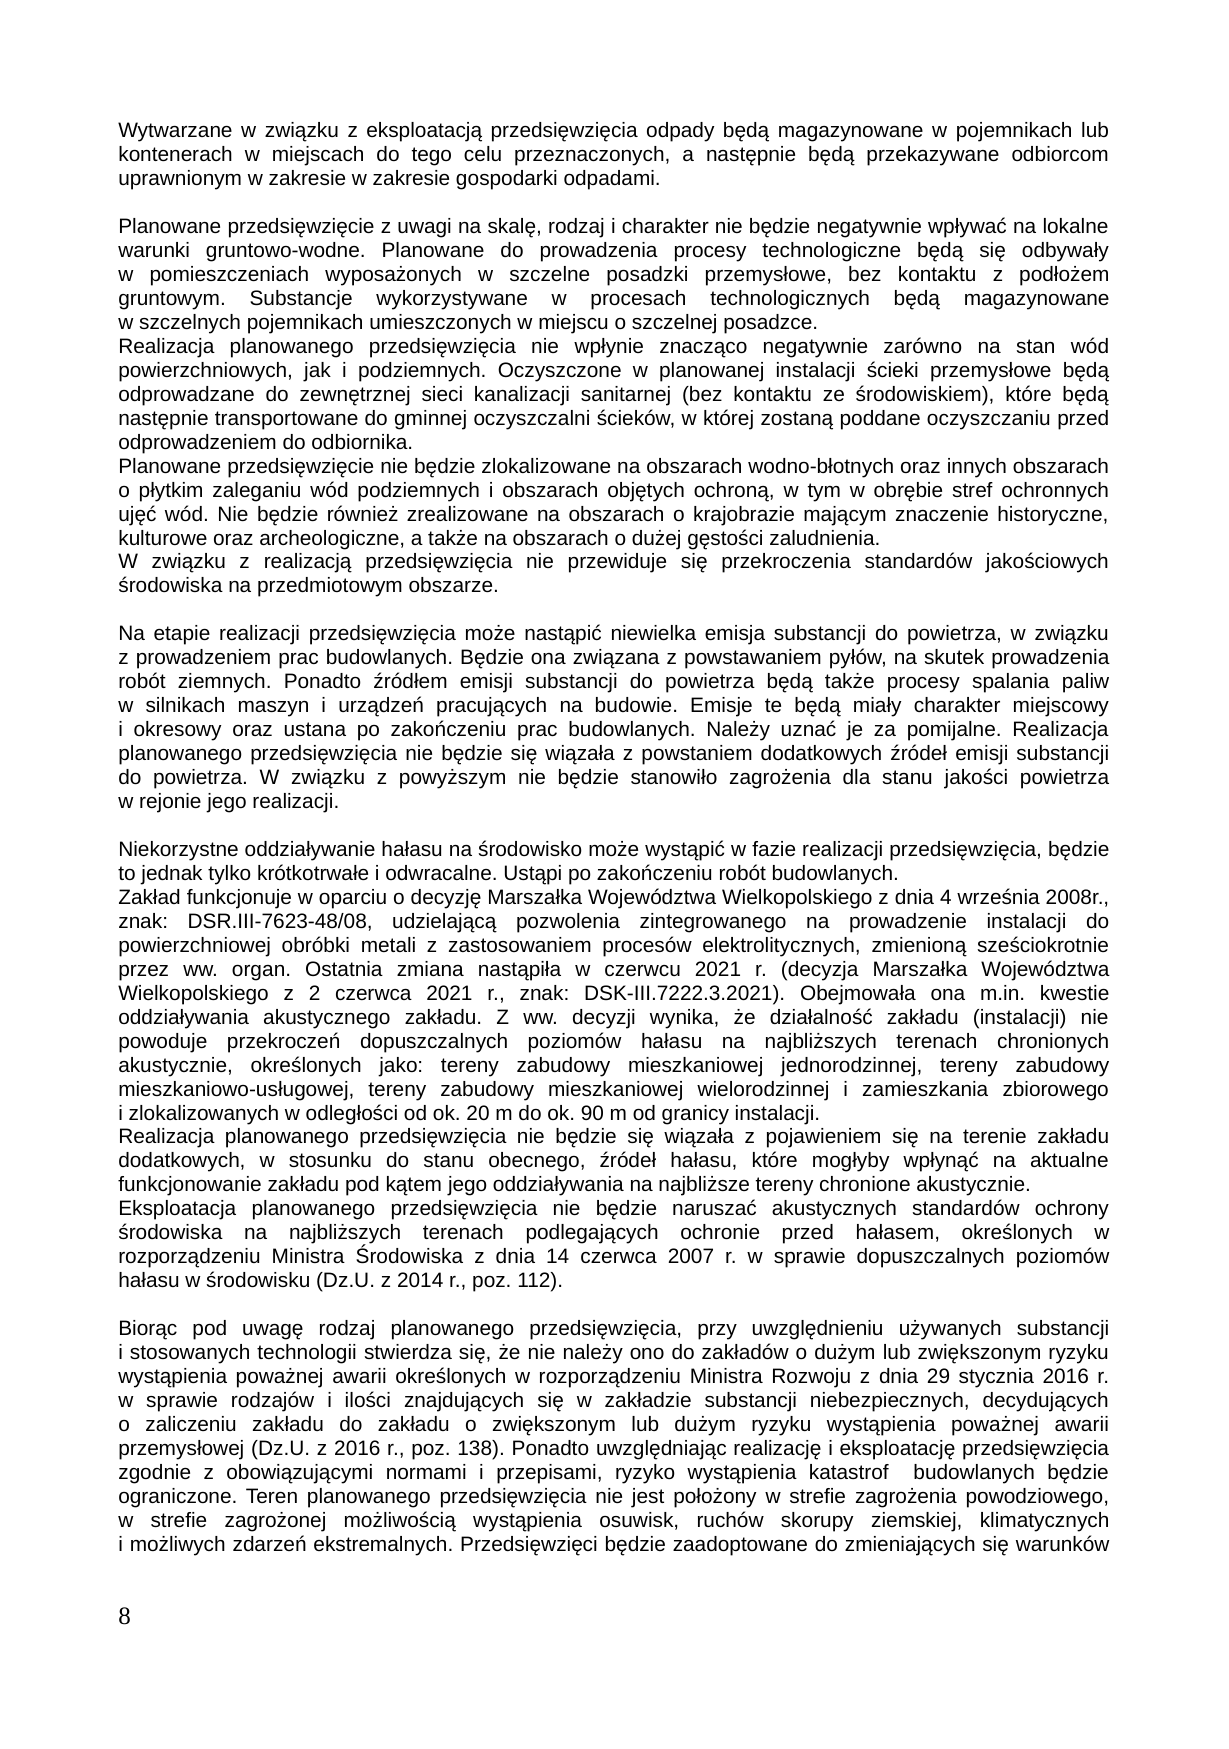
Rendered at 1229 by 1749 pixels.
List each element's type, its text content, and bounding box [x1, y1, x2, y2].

text Planowane przedsięwzięcie z uwagi na skalę, rodzaj i charakter nie będzie negatywnie wpływać na lokalne warunki gruntowo-wodne. Planowane do prowadzenia procesy technologiczne będą się odbywały w pomieszczeniach wyposażonych w szczelne posadzki przemysłowe, bez kontaktu z podłożem gruntowym. Substancje wykorzystywane w procesach technologicznych będą magazynowane w szczelnych pojemnikach umieszczonych w miejscu o szczelnej posadzce. [118, 214, 1110, 334]
text Realizacja planowanego przedsięwzięcia nie wpłynie znacząco negatywnie zarówno na stan wód powierzchniowych, jak i podziemnych. Oczyszczone w planowanej instalacji ścieki przemysłowe będą odprowadzane do zewnętrznej sieci kanalizacji sanitarnej (bez kontaktu ze środowiskiem), które będą następnie transportowane do gminnej oczyszczalni ścieków, w której zostaną poddane oczyszczaniu przed odprowadzeniem do odbiornika. [118, 334, 1110, 453]
text Na etapie realizacji przedsięwzięcia może nastąpić niewielka emisja substancji do powietrza, w związku z prowadzeniem prac budowlanych. Będzie ona związana z powstawaniem pyłów, na skutek prowadzenia robót ziemnych. Ponadto źródłem emisji substancji do powietrza będą także procesy spalania paliw w silnikach maszyn i urządzeń pracujących na budowie. Emisje te będą miały charakter miejscowy i okresowy oraz ustana po zakończeniu prac budowlanych. Należy uznać je za pomijalne. Realizacja planowanego przedsięwzięcia nie będzie się wiązała z powstaniem dodatkowych źródeł emisji substancji do powietrza. W związku z powyższym nie będzie stanowiło zagrożenia dla stanu jakości powietrza w rejonie jego realizacji. [118, 621, 1110, 813]
text Wytwarzane w związku z eksploatacją przedsięwzięcia odpady będą magazynowane w pojemnikach lub kontenerach w miejscach do tego celu przeznaczonych, a następnie będą przekazywane odbiorcom uprawnionym w zakresie w zakresie gospodarki odpadami. [118, 118, 1110, 190]
text Realizacja planowanego przedsięwzięcia nie będzie się wiązała z pojawieniem się na terenie zakładu dodatkowych, w stosunku do stanu obecnego, źródeł hałasu, które mogłyby wpłynąć na aktualne funkcjonowanie zakładu pod kątem jego oddziaływania na najbliższe tereny chronione akustycznie. [118, 1124, 1110, 1196]
text Niekorzystne oddziaływanie hałasu na środowisko może wystąpić w fazie realizacji przedsięwzięcia, będzie to jednak tylko krótkotrwałe i odwracalne. Ustąpi po zakończeniu robót budowlanych. [118, 837, 1110, 885]
text Zakład funkcjonuje w oparciu o decyzję Marszałka Województwa Wielkopolskiego z dnia 4 września 2008r., znak: DSR.III-7623-48/08, udzielającą pozwolenia zintegrowanego na prowadzenie instalacji do powierzchniowej obróbki metali z zastosowaniem procesów elektrolitycznych, zmienioną sześciokrotnie przez ww. organ. Ostatnia zmiana nastąpiła w czerwcu 2021 r. (decyzja Marszałka Województwa Wielkopolskiego z 2 czerwca 2021 r., znak: DSK-III.7222.3.2021). Obejmowała ona m.in. kwestie oddziaływania akustycznego zakładu. Z ww. decyzji wynika, że działalność zakładu (instalacji) nie powoduje przekroczeń dopuszczalnych poziomów hałasu na najbliższych terenach chronionych akustycznie, określonych jako: tereny zabudowy mieszkaniowej jednorodzinnej, tereny zabudowy mieszkaniowo-usługowej, tereny zabudowy mieszkaniowej wielorodzinnej i zamieszkania zbiorowego i zlokalizowanych w odległości od ok. 20 m do ok. 90 m od granicy instalacji. [118, 885, 1110, 1124]
text W związku z realizacją przedsięwzięcia nie przewiduje się przekroczenia standardów jakościowych środowiska na przedmiotowym obszarze. [118, 549, 1110, 597]
text Planowane przedsięwzięcie nie będzie zlokalizowane na obszarach wodno-błotnych oraz innych obszarach o płytkim zaleganiu wód podziemnych i obszarach objętych ochroną, w tym w obrębie stref ochronnych ujęć wód. Nie będzie również zrealizowane na obszarach o krajobrazie mającym znaczenie historyczne, kulturowe oraz archeologiczne, a także na obszarach o dużej gęstości zaludnienia. [118, 453, 1110, 549]
text Eksploatacja planowanego przedsięwzięcia nie będzie naruszać akustycznych standardów ochrony środowiska na najbliższych terenach podlegających ochronie przed hałasem, określonych w rozporządzeniu Ministra Środowiska z dnia 14 czerwca 2007 r. w sprawie dopuszczalnych poziomów hałasu w środowisku (Dz.U. z 2014 r., poz. 112). [118, 1196, 1110, 1292]
text Biorąc pod uwagę rodzaj planowanego przedsięwzięcia, przy uwzględnieniu używanych substancji i stosowanych technologii stwierdza się, że nie należy ono do zakładów o dużym lub zwiększonym ryzyku wystąpienia poważnej awarii określonych w rozporządzeniu Ministra Rozwoju z dnia 29 stycznia 2016 r. w sprawie rodzajów i ilości znajdujących się w zakładzie substancji niebezpiecznych, decydujących o zaliczeniu zakładu do zakładu o zwiększonym lub dużym ryzyku wystąpienia poważnej awarii przemysłowej (Dz.U. z 2016 r., poz. 138). Ponadto uwzględniając realizację i eksploatację przedsięwzięcia zgodnie z obowiązującymi normami i przepisami, ryzyko wystąpienia katastrof budowlanych będzie ograniczone. Teren planowanego przedsięwzięcia nie jest położony w strefie zagrożenia powodziowego, w strefie zagrożonej możliwością wystąpienia osuwisk, ruchów skorupy ziemskiej, klimatycznych i możliwych zdarzeń ekstremalnych. Przedsięwzięci będzie zaadoptowane do zmieniających się warunków [118, 1316, 1110, 1556]
